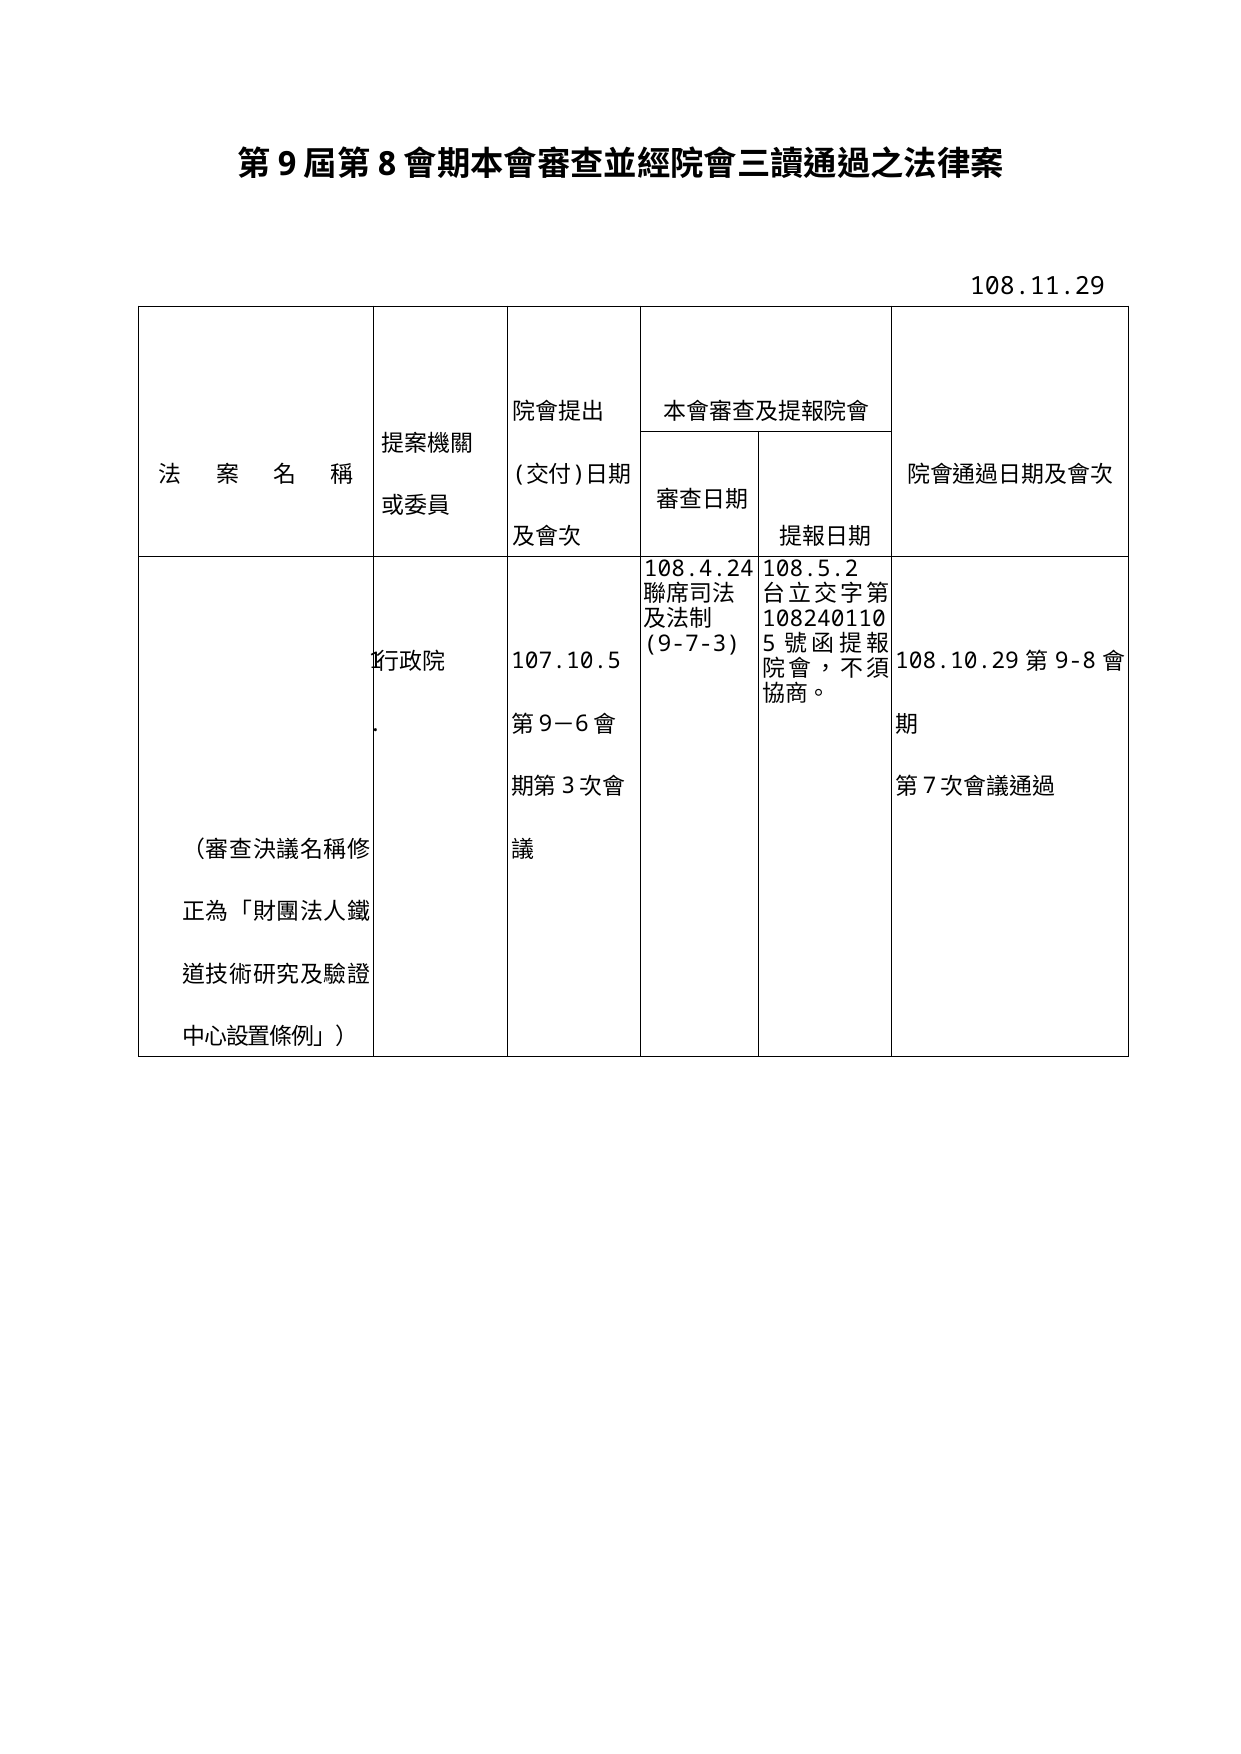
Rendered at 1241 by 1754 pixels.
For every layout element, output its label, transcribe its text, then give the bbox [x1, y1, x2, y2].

table_cell 行政院 [374, 557, 507, 1056]
table_header 院會通過日期及會次 [892, 307, 1128, 556]
table_header 院會提出 (交付)日期及會次 [508, 307, 640, 556]
table_cell 108.5.2 台立交字第1082401105號函提報院會，不須協商。 [759, 557, 891, 1056]
table_cell 「財團法人軌道技術研究及驗證中心設置條例草案」 （審查決議名稱修正為「財團法人鐵道技術研究及驗證中心設置條例」） [139, 557, 373, 1056]
text 第9屆第8會期本會審查並經院會三讀通過之法律案 [136, 137, 1104, 185]
table_cell 108.10.29第9-8會期 第7次會議通過 [892, 557, 1128, 1056]
table_header 本會審查及提報院會 [641, 307, 891, 431]
table_header 提案機關 或委員 [374, 307, 507, 556]
table_cell 提報日期 [759, 432, 891, 556]
table_cell 審查日期 [641, 432, 758, 556]
table_header 法 案 名 稱 [139, 307, 373, 556]
table_cell 107.10.5 第9－6會期第3次會議 [508, 557, 640, 1056]
table_cell 108.4.24 聯席司法及法制 (9-7-3) [641, 557, 758, 1056]
text 108.11.29 [136, 243, 1104, 306]
